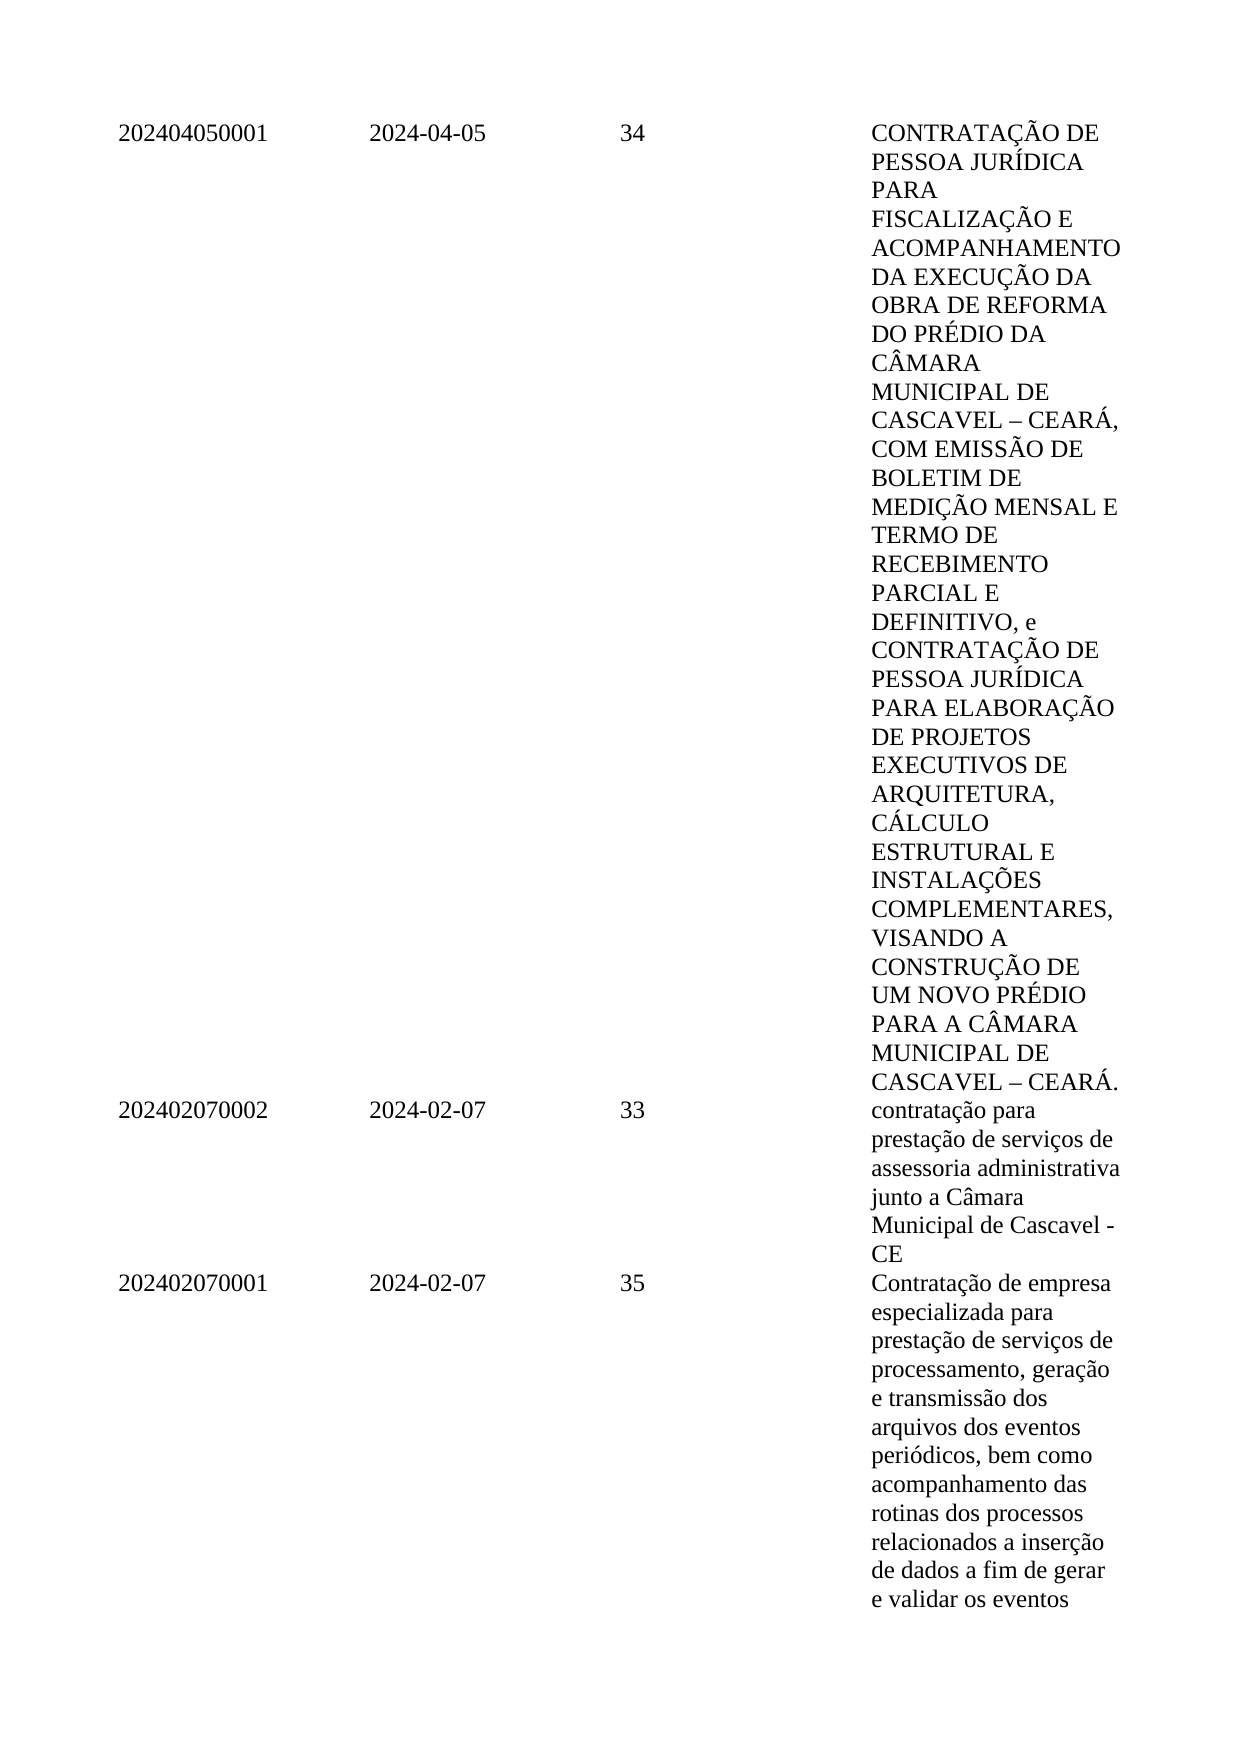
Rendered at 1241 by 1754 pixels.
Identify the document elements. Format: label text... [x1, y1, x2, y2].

table_cell contratação para prestação de serviços de assessoria administrativa junto a Câmara Municipal de Cascavel - CE [871, 1096, 1122, 1268]
table_cell 33 [620, 1096, 871, 1268]
table_cell 34 [620, 118, 871, 1096]
table_cell 2024-02-07 [369, 1096, 620, 1268]
table_cell 202402070002 [118, 1096, 369, 1268]
table_cell Contratação de empresa especializada para prestação de serviços de processamento, geração e transmissão dos arquivos dos eventos periódicos, bem como acompanhamento das rotinas dos processos relacionados a inserção de dados a fim de gerar e validar os eventos [871, 1268, 1122, 1613]
table_cell 202404050001 [118, 118, 369, 1096]
table_cell CONTRATAÇÃO DE PESSOA JURÍDICA PARA FISCALIZAÇÃO E ACOMPANHAMENTO DA EXECUÇÃO DA OBRA DE REFORMA DO PRÉDIO DA CÂMARA MUNICIPAL DE CASCAVEL – CEARÁ, COM EMISSÃO DE BOLETIM DE MEDIÇÃO MENSAL E TERMO DE RECEBIMENTO PARCIAL E DEFINITIVO, e CONTRATAÇÃO DE PESSOA JURÍDICA PARA ELABORAÇÃO DE PROJETOS EXECUTIVOS DE ARQUITETURA, CÁLCULO ESTRUTURAL E INSTALAÇÕES COMPLEMENTARES, VISANDO A CONSTRUÇÃO DE UM NOVO PRÉDIO PARA A CÂMARA MUNICIPAL DE CASCAVEL – CEARÁ. [871, 118, 1122, 1096]
table_cell 2024-02-07 [369, 1268, 620, 1613]
table_cell 2024-04-05 [369, 118, 620, 1096]
table_cell 35 [620, 1268, 871, 1613]
table_cell 202402070001 [118, 1268, 369, 1613]
